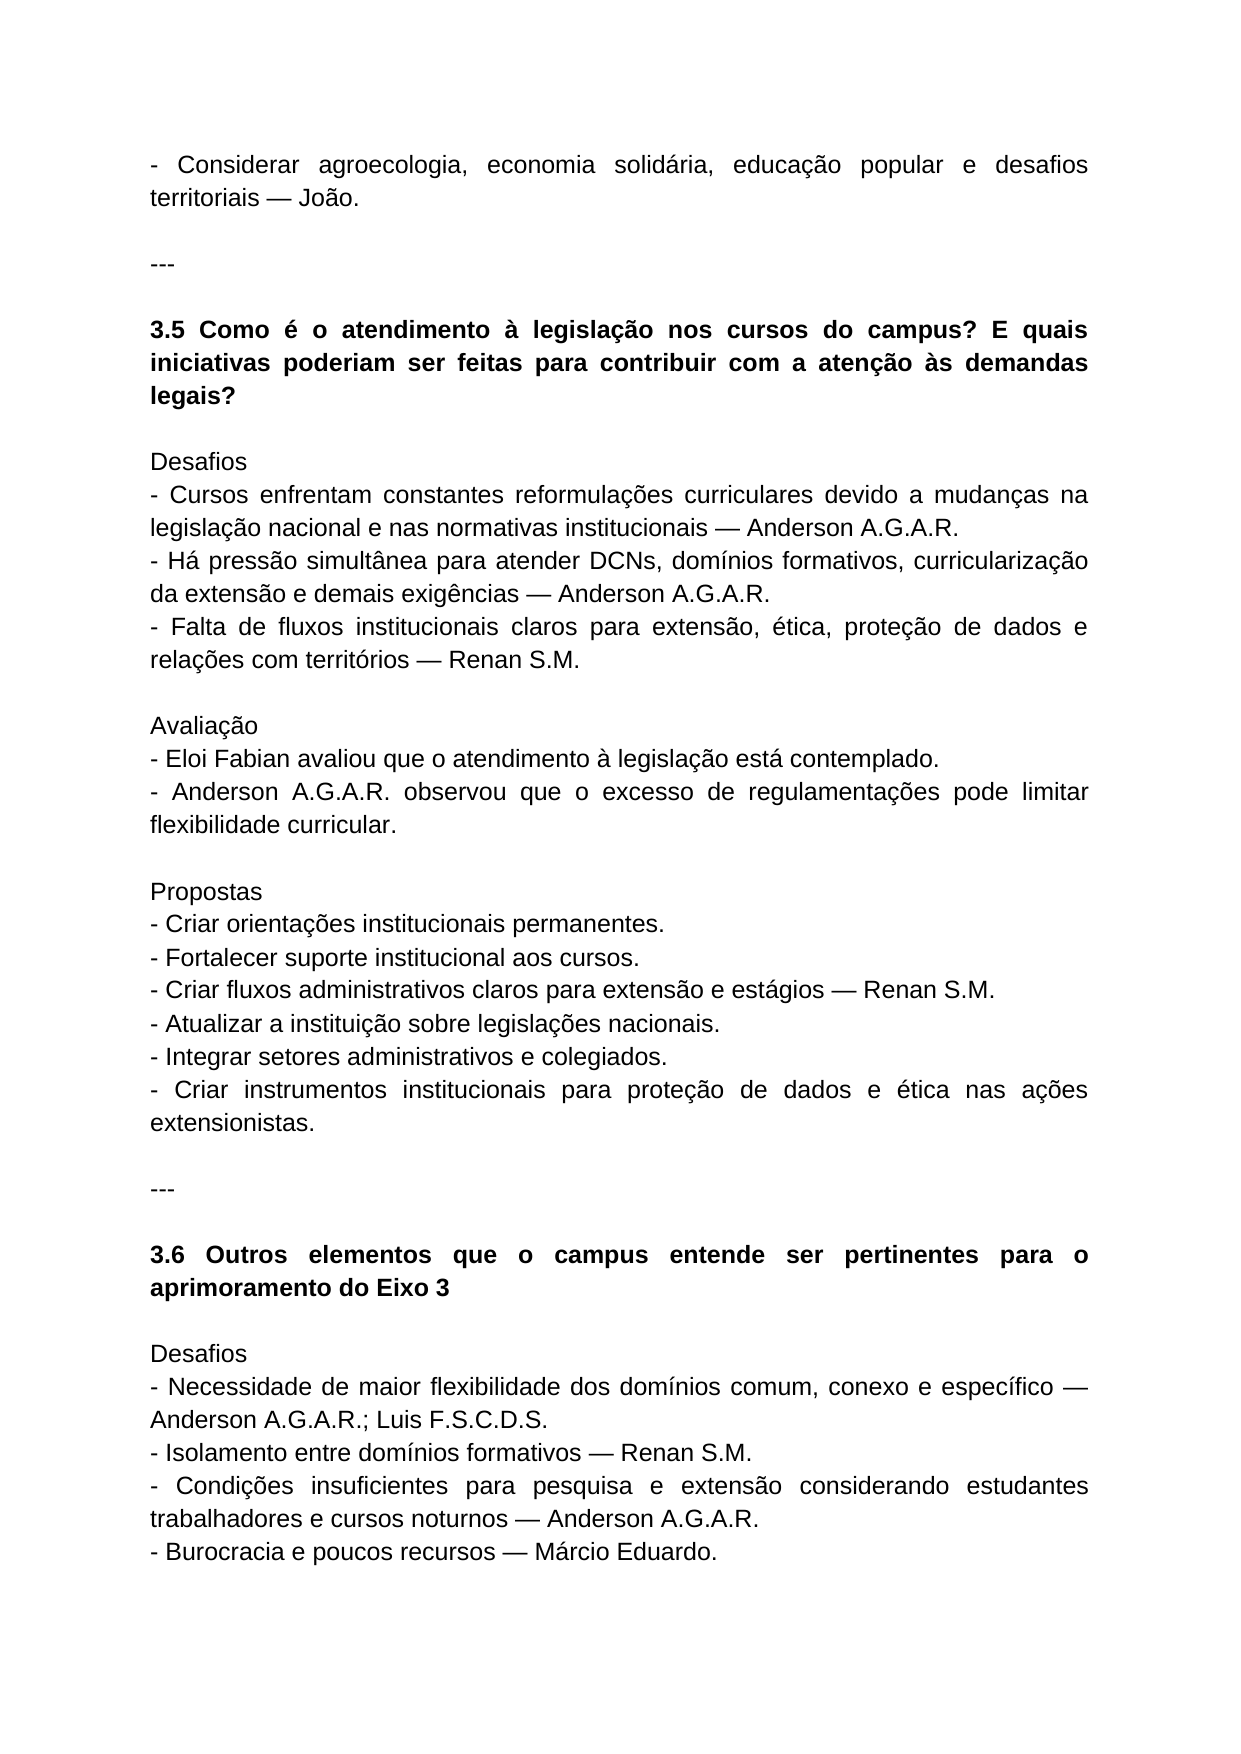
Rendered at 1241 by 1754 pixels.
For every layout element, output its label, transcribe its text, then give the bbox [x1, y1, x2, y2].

text - Atualizar a instituição sobre legislações nacionais. [150, 1008, 1090, 1037]
text - Necessidade de maior flexibilidade dos domínios comum, conexo e específico — Anderson A.G.A.R.; Luis F.S.C.D.S. [150, 1372, 1090, 1433]
text - Eloi Fabian avaliou que o atendimento à legislação está contemplado. [150, 744, 1090, 773]
text - Isolamento entre domínios formativos — Renan S.M. [150, 1438, 1090, 1467]
text - Há pressão simultânea para atender DCNs, domínios formativos, curricularização da extensão e demais exigências — Anderson A.G.A.R. [150, 546, 1090, 608]
text - Considerar agroecologia, economia solidária, educação popular e desafios territoriais — João. [150, 150, 1090, 212]
text --- [150, 249, 1090, 278]
text - Burocracia e poucos recursos — Márcio Eduardo. [150, 1537, 1090, 1566]
text Desafios [150, 1339, 1090, 1367]
text - Criar orientações institucionais permanentes. [150, 909, 1090, 938]
text - Criar instrumentos institucionais para proteção de dados e ética nas ações extensionistas. [150, 1074, 1090, 1136]
text - Condições insuficientes para pesquisa e extensão considerando estudantes trabalhadores e cursos noturnos — Anderson A.G.A.R. [150, 1471, 1090, 1533]
text - Cursos enfrentam constantes reformulações curriculares devido a mudanças na legislação nacional e nas normativas institucionais — Anderson A.G.A.R. [150, 480, 1090, 542]
text Avaliação [150, 711, 1090, 740]
text --- [150, 1174, 1090, 1202]
text Desafios [150, 447, 1090, 476]
text - Integrar setores administrativos e colegiados. [150, 1042, 1090, 1070]
text - Anderson A.G.A.R. observou que o excesso de regulamentações pode limitar flexibilidade curricular. [150, 777, 1090, 839]
text 3.5 Como é o atendimento à legislação nos cursos do campus? E quais iniciativas poderiam ser feitas para contribuir com a atenção às demandas legais? [150, 315, 1090, 410]
text - Criar fluxos administrativos claros para extensão e estágios — Renan S.M. [150, 976, 1090, 1004]
text - Fortalecer suporte institucional aos cursos. [150, 942, 1090, 971]
text Propostas [150, 876, 1090, 905]
text - Falta de fluxos institucionais claros para extensão, ética, proteção de dados e relações com territórios — Renan S.M. [150, 612, 1090, 674]
text 3.6 Outros elementos que o campus entende ser pertinentes para o aprimoramento do Eixo 3 [150, 1240, 1090, 1301]
